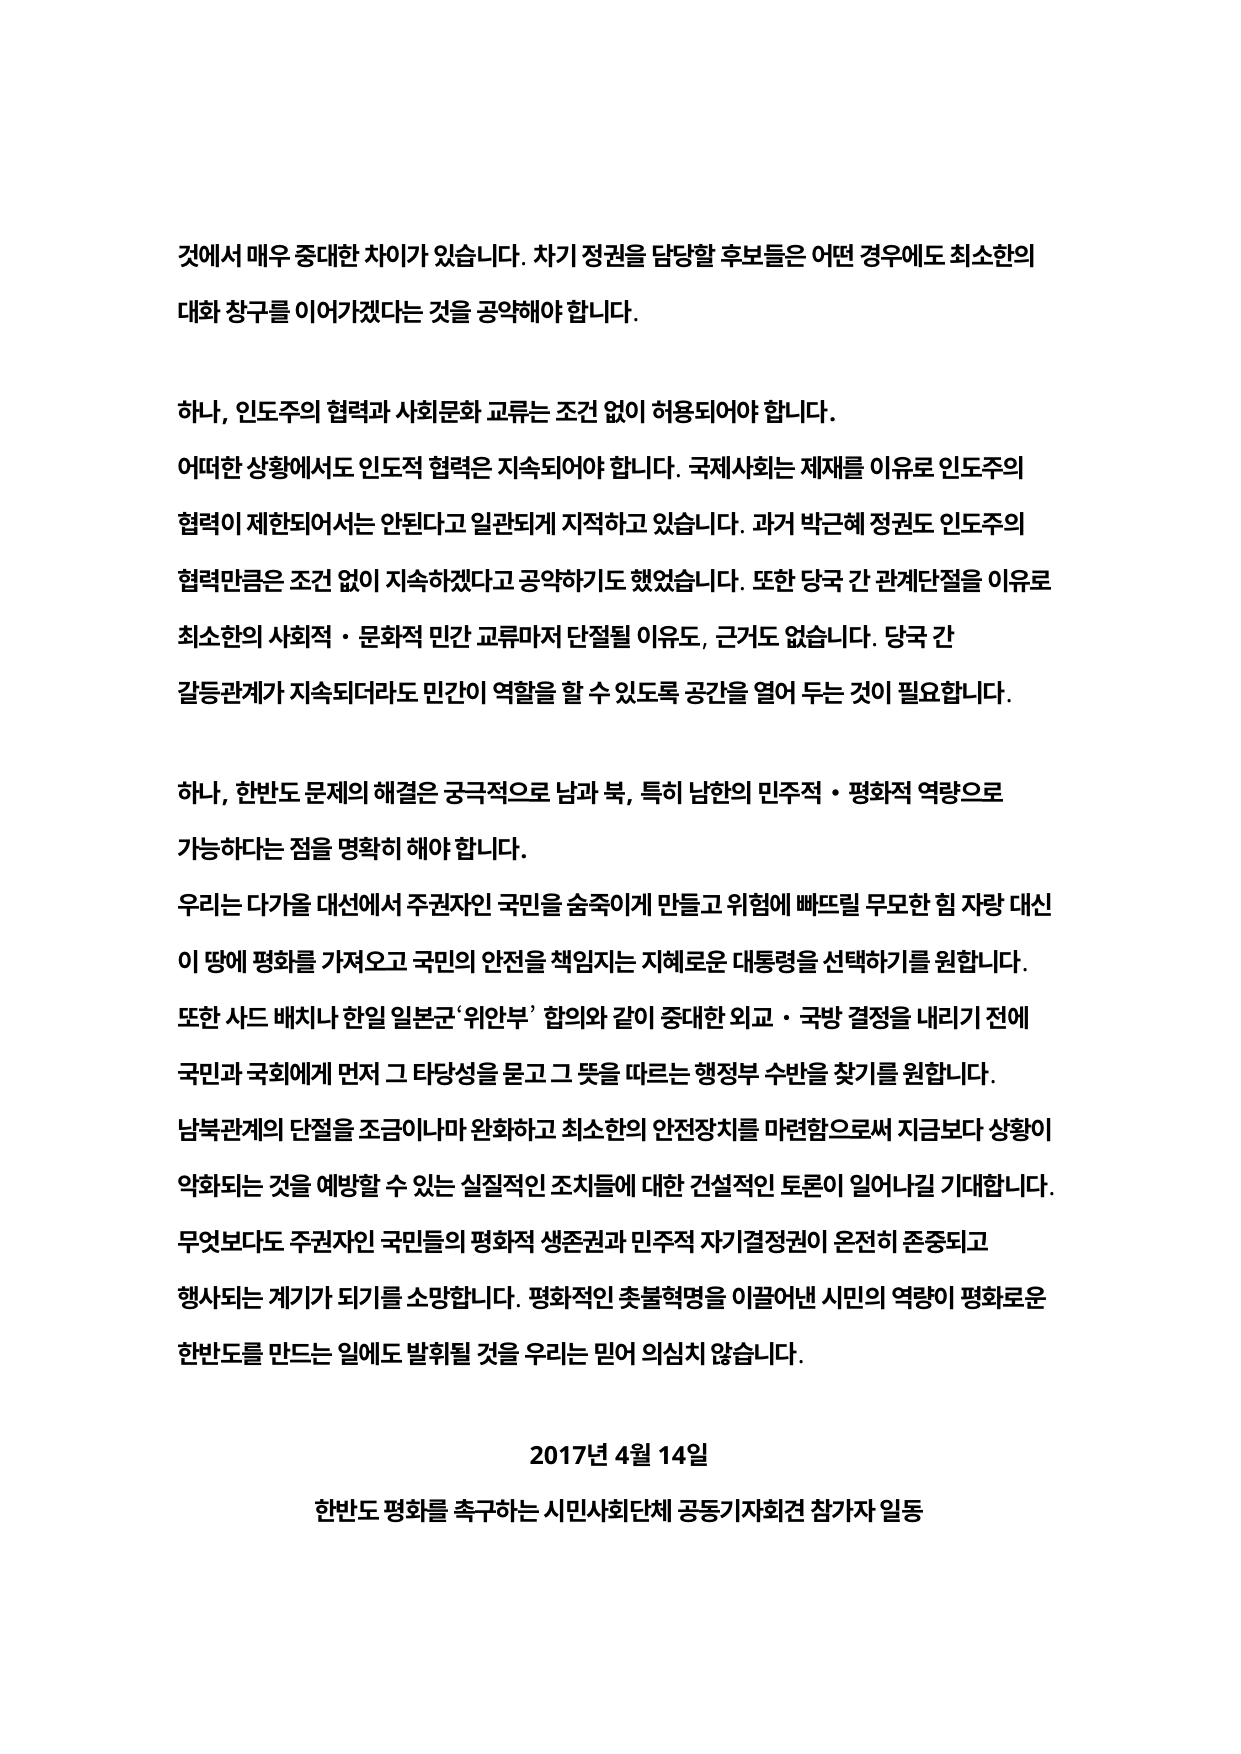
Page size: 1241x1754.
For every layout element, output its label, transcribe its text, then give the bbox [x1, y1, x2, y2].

text 것에서 매우 중대한 차이가 있습니다. 차기 정권을 담당할 후보들은 어떤 경우에도 최소한의 대화 창구를 이어가겠다는 것을 공약해야 합니다. [177, 236, 1063, 329]
text 우리는 다가올 대선에서 주권자인 국민을 숨죽이게 만들고 위험에 빠뜨릴 무모한 힘 자랑 대신 이 땅에 평화를 가져오고 국민의 안전을 책임지는 지혜로운 대통령을 선택하기를 원합니다. 또한 사드 배치나 한일 일본군‘위안부’ 합의와 같이 중대한 외교‧국방 결정을 내리기 전에 국민과 국회에게 먼저 그 타당성을 묻고 그 뜻을 따르는 행정부 수반을 찾기를 원합니다. 남북관계의 단절을 조금이나마 완화하고 최소한의 안전장치를 마련함으로써 지금보다 상황이 악화되는 것을 예방할 수 있는 실질적인 조치들에 대한 건설적인 토론이 일어나길 기대합니다. 무엇보다도 주권자인 국민들의 평화적 생존권과 민주적 자기결정권이 온전히 존중되고 행사되는 계기가 되기를 소망합니다. 평화적인 촛불혁명을 이끌어낸 시민의 역량이 평화로운 한반도를 만드는 일에도 발휘될 것을 우리는 믿어 의심치 않습니다. [177, 886, 1063, 1371]
text 2017년 4월 14일 [177, 1435, 1063, 1471]
text 한반도 평화를 촉구하는 시민사회단체 공동기자회견 참가자 일동 [177, 1491, 1063, 1528]
text 어떠한 상황에서도 인도적 협력은 지속되어야 합니다. 국제사회는 제재를 이유로 인도주의 협력이 제한되어서는 안된다고 일관되게 지적하고 있습니다. 과거 박근혜 정권도 인도주의 협력만큼은 조건 없이 지속하겠다고 공약하기도 했었습니다. 또한 당국 간 관계단절을 이유로 최소한의 사회적‧문화적 민간 교류마저 단절될 이유도, 근거도 없습니다. 당국 간 갈등관계가 지속되더라도 민간이 역할을 할 수 있도록 공간을 열어 두는 것이 필요합니다. [177, 449, 1063, 709]
text 하나, 한반도 문제의 해결은 궁극적으로 남과 북, 특히 남한의 민주적‧평화적 역량으로 가능하다는 점을 명확히 해야 합니다. [177, 773, 1063, 866]
text 하나, 인도주의 협력과 사회문화 교류는 조건 없이 허용되어야 합니다. [177, 393, 1063, 429]
